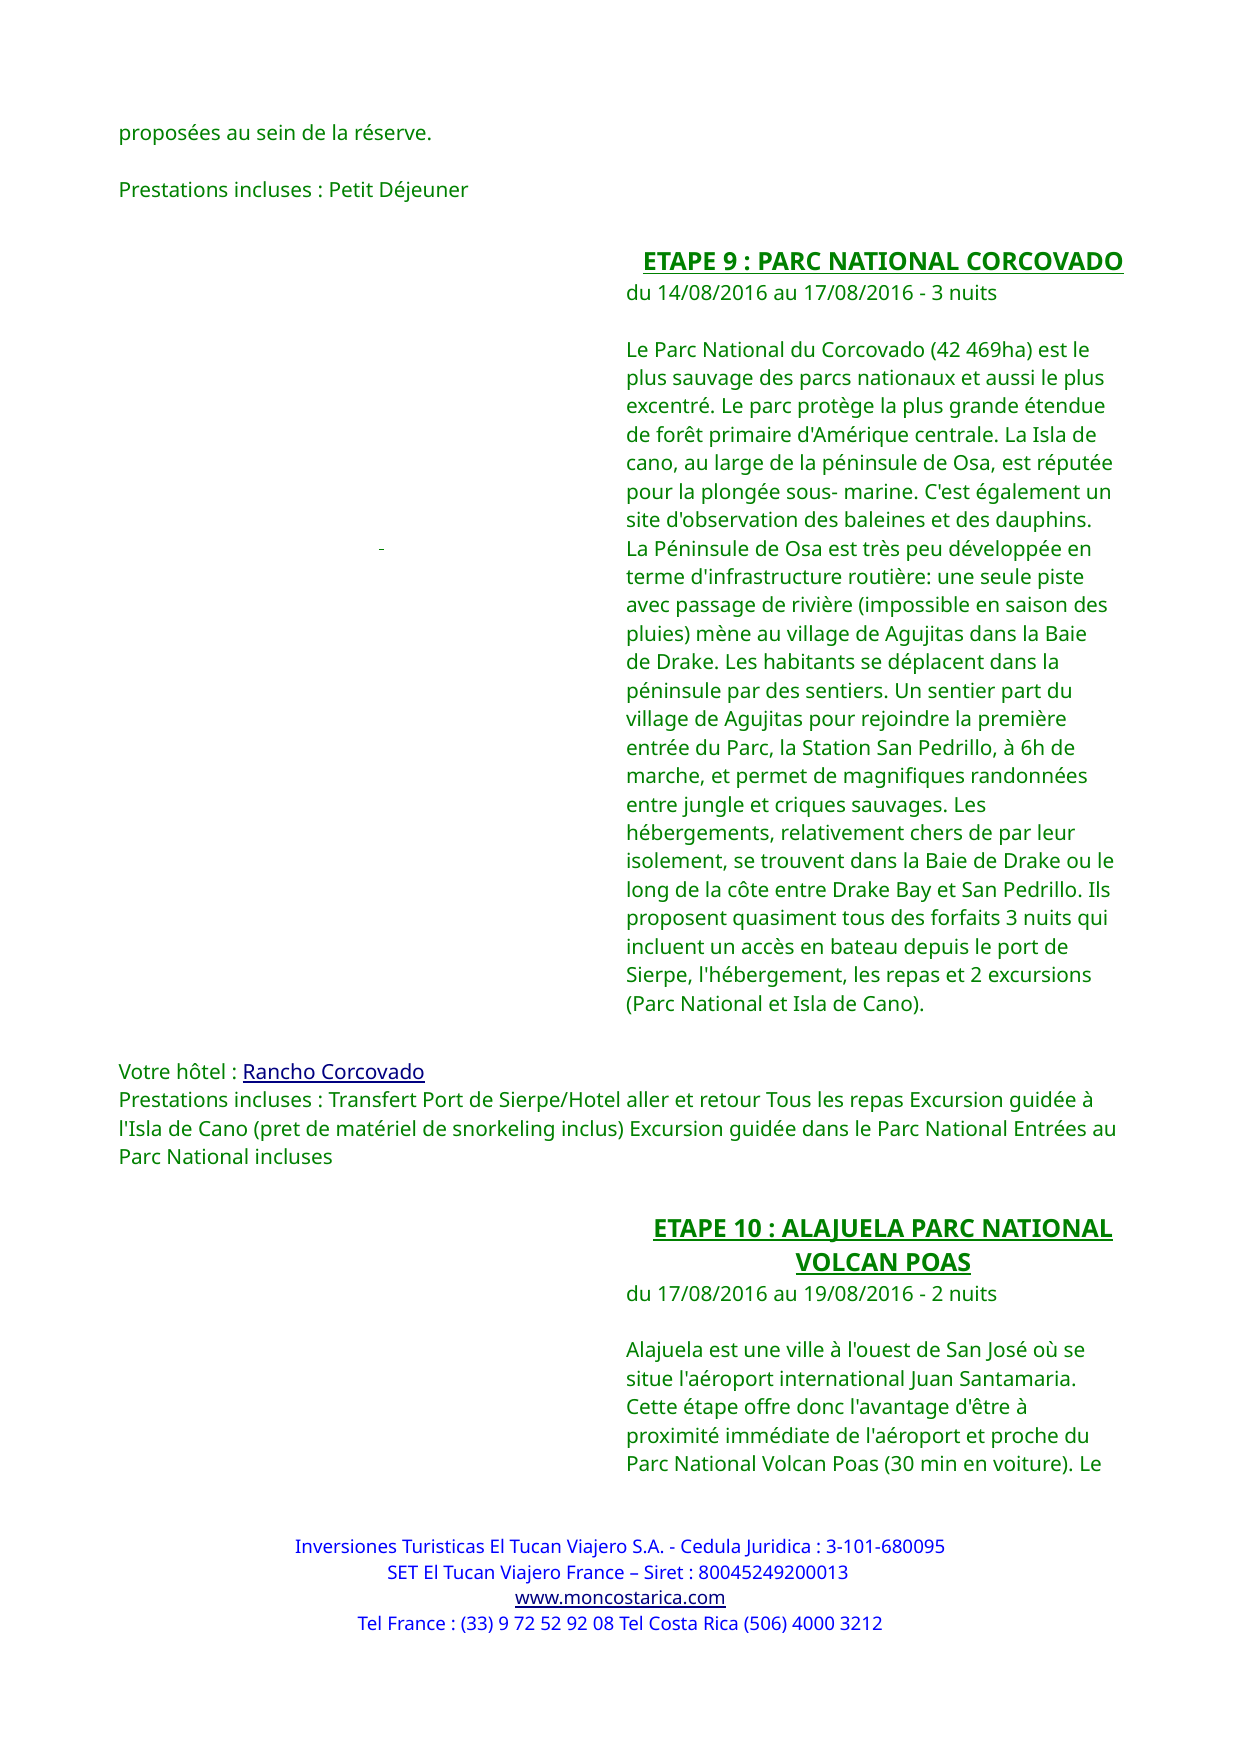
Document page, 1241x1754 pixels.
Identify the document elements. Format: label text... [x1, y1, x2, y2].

table_header [118, 1205, 620, 1483]
text Prestations incluses : Transfert Port de Sierpe/Hotel aller et retour Tous les repas Excursion guidée à l'Isla de Cano (pret de matériel de snorkeling inclus) Excursion guidée dans le Parc National Entrées au Parc National incluses [118, 1085, 1122, 1171]
text Votre hôtel : Rancho Corcovado [118, 1057, 1122, 1085]
text proposées au sein de la réserve. [118, 118, 1122, 147]
table_header [118, 238, 620, 1023]
text Prestations incluses : Petit Déjeuner [118, 176, 1122, 204]
table_header ETAPE 10 : ALAJUELA PARC NATIONAL VOLCAN POAS du 17/08/2016 au 19/08/2016 - 2 nuits Alajuela est une ville à l'ouest de San José où se situe l'aéroport international Juan Santamaria. Cette étape offre donc l'avantage d'être à proximité immédiate de l'aéroport et proche du Parc National Volcan Poas (30 min en voiture). Le [620, 1205, 1122, 1483]
table_header ETAPE 9 : PARC NATIONAL CORCOVADO du 14/08/2016 au 17/08/2016 - 3 nuits Le Parc National du Corcovado (42 469ha) est le plus sauvage des parcs nationaux et aussi le plus excentré. Le parc protège la plus grande étendue de forêt primaire d'Amérique centrale. La Isla de cano, au large de la péninsule de Osa, est réputée pour la plongée sous- marine. C'est également un site d'observation des baleines et des dauphins. La Péninsule de Osa est très peu développée en terme d'infrastructure routière: une seule piste avec passage de rivière (impossible en saison des pluies) mène au village de Agujitas dans la Baie de Drake. Les habitants se déplacent dans la péninsule par des sentiers. Un sentier part du village de Agujitas pour rejoindre la première entrée du Parc, la Station San Pedrillo, à 6h de marche, et permet de magnifiques randonnées entre jungle et criques sauvages. Les hébergements, relativement chers de par leur isolement, se trouvent dans la Baie de Drake ou le long de la côte entre Drake Bay et San Pedrillo. Ils proposent quasiment tous des forfaits 3 nuits qui incluent un accès en bateau depuis le port de Sierpe, l'hébergement, les repas et 2 excursions (Parc National et Isla de Cano). [620, 238, 1122, 1023]
